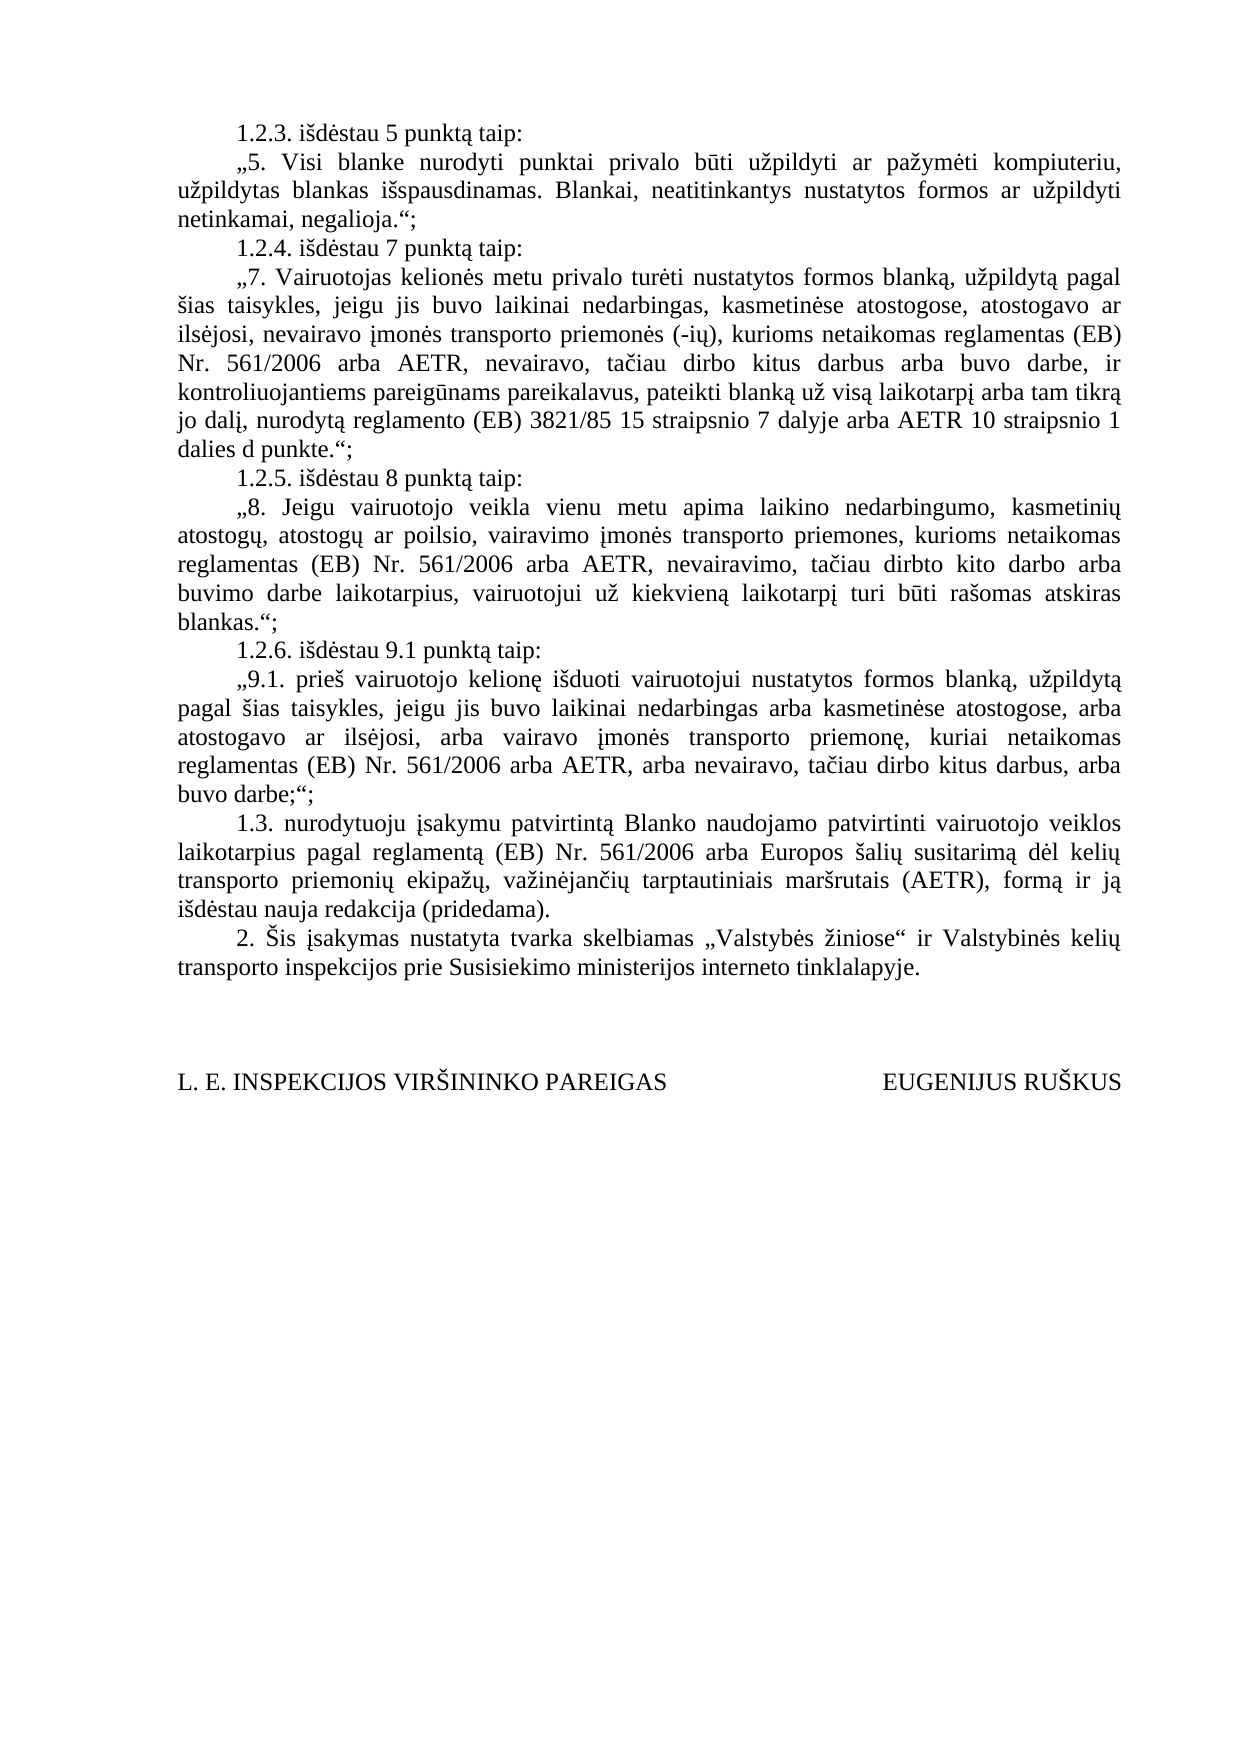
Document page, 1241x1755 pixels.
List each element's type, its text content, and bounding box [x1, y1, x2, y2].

text 2. Šis įsakymas nustatyta tvarka skelbiamas „Valstybės žiniose“ ir Valstybinės kelių transporto inspekcijos prie Susisiekimo ministerijos interneto tinklalapyje. [177, 923, 1122, 981]
text 1.3. nurodytuoju įsakymu patvirtintą Blanko naudojamo patvirtinti vairuotojo veiklos laikotarpius pagal reglamentą (EB) Nr. 561/2006 arba Europos šalių susitarimą dėl kelių transporto priemonių ekipažų, važinėjančių tarptautiniais maršrutais (AETR), formą ir ją išdėstau nauja redakcija (pridedama). [177, 808, 1122, 923]
text 1.2.3. išdėstau 5 punktą taip: [177, 118, 1122, 147]
text L. e. Inspekcijos viršininko pareigas Eugenijus Ruškus [177, 1067, 1122, 1096]
text 1.2.6. išdėstau 9.1 punktą taip: [177, 636, 1122, 664]
text „9.1. prieš vairuotojo kelionę išduoti vairuotojui nustatytos formos blanką, užpildytą pagal šias taisykles, jeigu jis buvo laikinai nedarbingas arba kasmetinėse atostogose, arba atostogavo ar ilsėjosi, arba vairavo įmonės transporto priemonę, kuriai netaikomas reglamentas (EB) Nr. 561/2006 arba AETR, arba nevairavo, tačiau dirbo kitus darbus, arba buvo darbe;“; [177, 664, 1122, 808]
text „5. Visi blanke nurodyti punktai privalo būti užpildyti ar pažymėti kompiuteriu, užpildytas blankas išspausdinamas. Blankai, neatitinkantys nustatytos formos ar užpildyti netinkamai, negalioja.“; [177, 147, 1122, 233]
text „7. Vairuotojas kelionės metu privalo turėti nustatytos formos blanką, užpildytą pagal šias taisykles, jeigu jis buvo laikinai nedarbingas, kasmetinėse atostogose, atostogavo ar ilsėjosi, nevairavo įmonės transporto priemonės (-ių), kurioms netaikomas reglamentas (EB) Nr. 561/2006 arba AETR, nevairavo, tačiau dirbo kitus darbus arba buvo darbe, ir kontroliuojantiems pareigūnams pareikalavus, pateikti blanką už visą laikotarpį arba tam tikrą jo dalį, nurodytą reglamento (EB) 3821/85 15 straipsnio 7 dalyje arba AETR 10 straipsnio 1 dalies d punkte.“; [177, 262, 1122, 463]
text 1.2.5. išdėstau 8 punktą taip: [177, 463, 1122, 492]
text 1.2.4. išdėstau 7 punktą taip: [177, 233, 1122, 262]
text „8. Jeigu vairuotojo veikla vienu metu apima laikino nedarbingumo, kasmetinių atostogų, atostogų ar poilsio, vairavimo įmonės transporto priemones, kurioms netaikomas reglamentas (EB) Nr. 561/2006 arba AETR, nevairavimo, tačiau dirbto kito darbo arba buvimo darbe laikotarpius, vairuotojui už kiekvieną laikotarpį turi būti rašomas atskiras blankas.“; [177, 492, 1122, 636]
